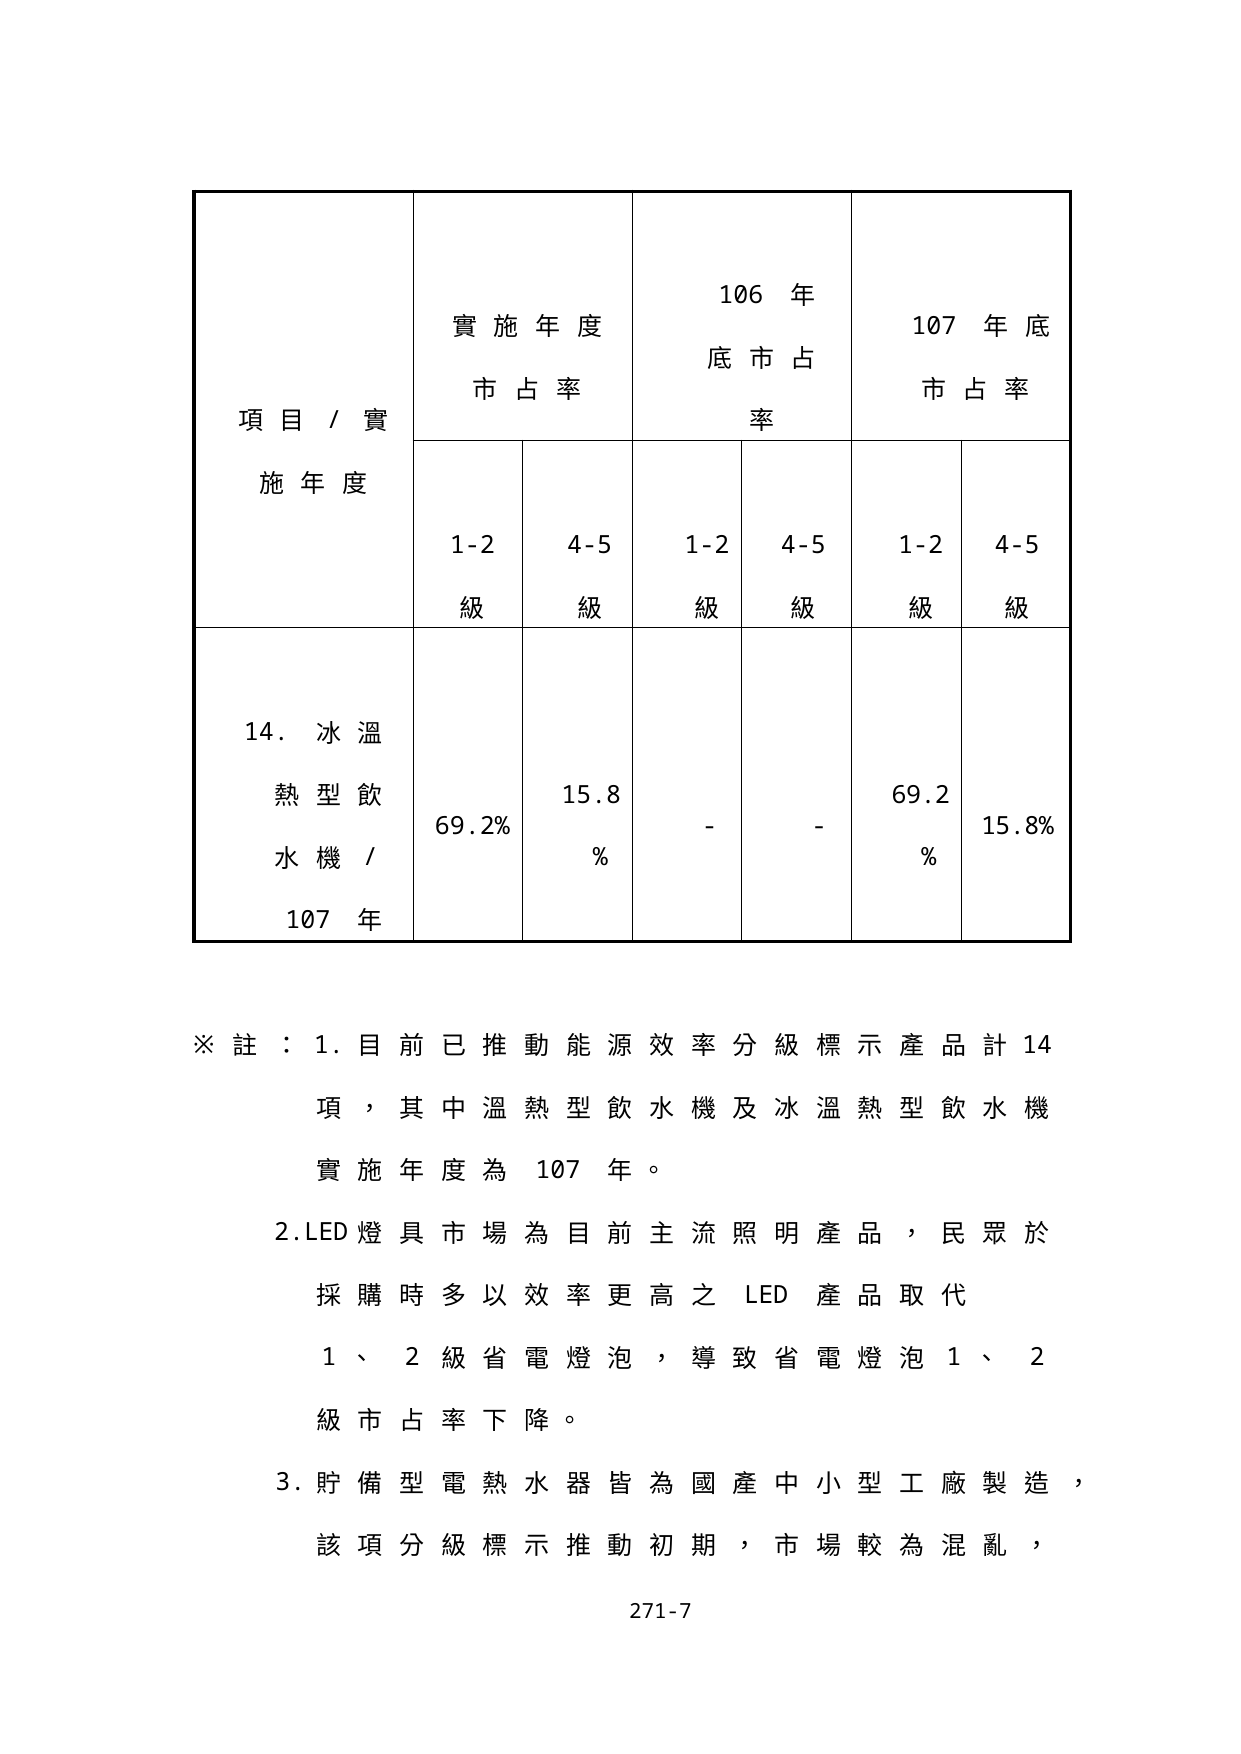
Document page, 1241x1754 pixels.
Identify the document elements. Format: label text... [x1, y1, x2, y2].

table_cell 4-5級 [742, 441, 851, 627]
table_cell 69.2% [414, 628, 522, 939]
table_cell - [633, 628, 741, 939]
table_cell 1-2級 [852, 441, 961, 627]
table_header 107年底市占率 [852, 193, 1069, 439]
table_header 106年底市占率 [633, 193, 851, 439]
table_cell 1-2級 [414, 441, 522, 627]
table_header 實施年度市占率 [414, 193, 632, 439]
table_cell - [742, 628, 851, 939]
table_cell 1-2級 [633, 441, 741, 627]
table_cell 4-5級 [962, 441, 1069, 627]
table_cell 4-5級 [523, 441, 632, 627]
table_header 項目/實施年度 [196, 193, 413, 627]
text 2.LED燈具市場為目前主流照明產品，民眾於採購時多以效率更高之LED產品取代1、2級省電燈泡，導致省電燈泡1、2級市占率下降。 [183, 1189, 1058, 1439]
table_cell 15.8% [962, 628, 1069, 939]
text ※註：1.目前已推動能源效率分級標示產品計14項，其中溫熱型飲水機及冰溫熱型飲水機實施年度為107年。 [183, 1002, 1058, 1189]
table_cell 14.冰溫熱型飲水機/107年 [196, 628, 413, 939]
table_cell 69.2% [852, 628, 961, 939]
text 3.貯備型電熱水器皆為國產中小型工廠製造，該項分級標示推動初期，市場較為混亂，經加強市售產品效率抽測，廠商紛紛重新變更能源效率等級，導致1、2級市占率下降。 [183, 1439, 1058, 1564]
table_cell 15.8% [523, 628, 632, 939]
